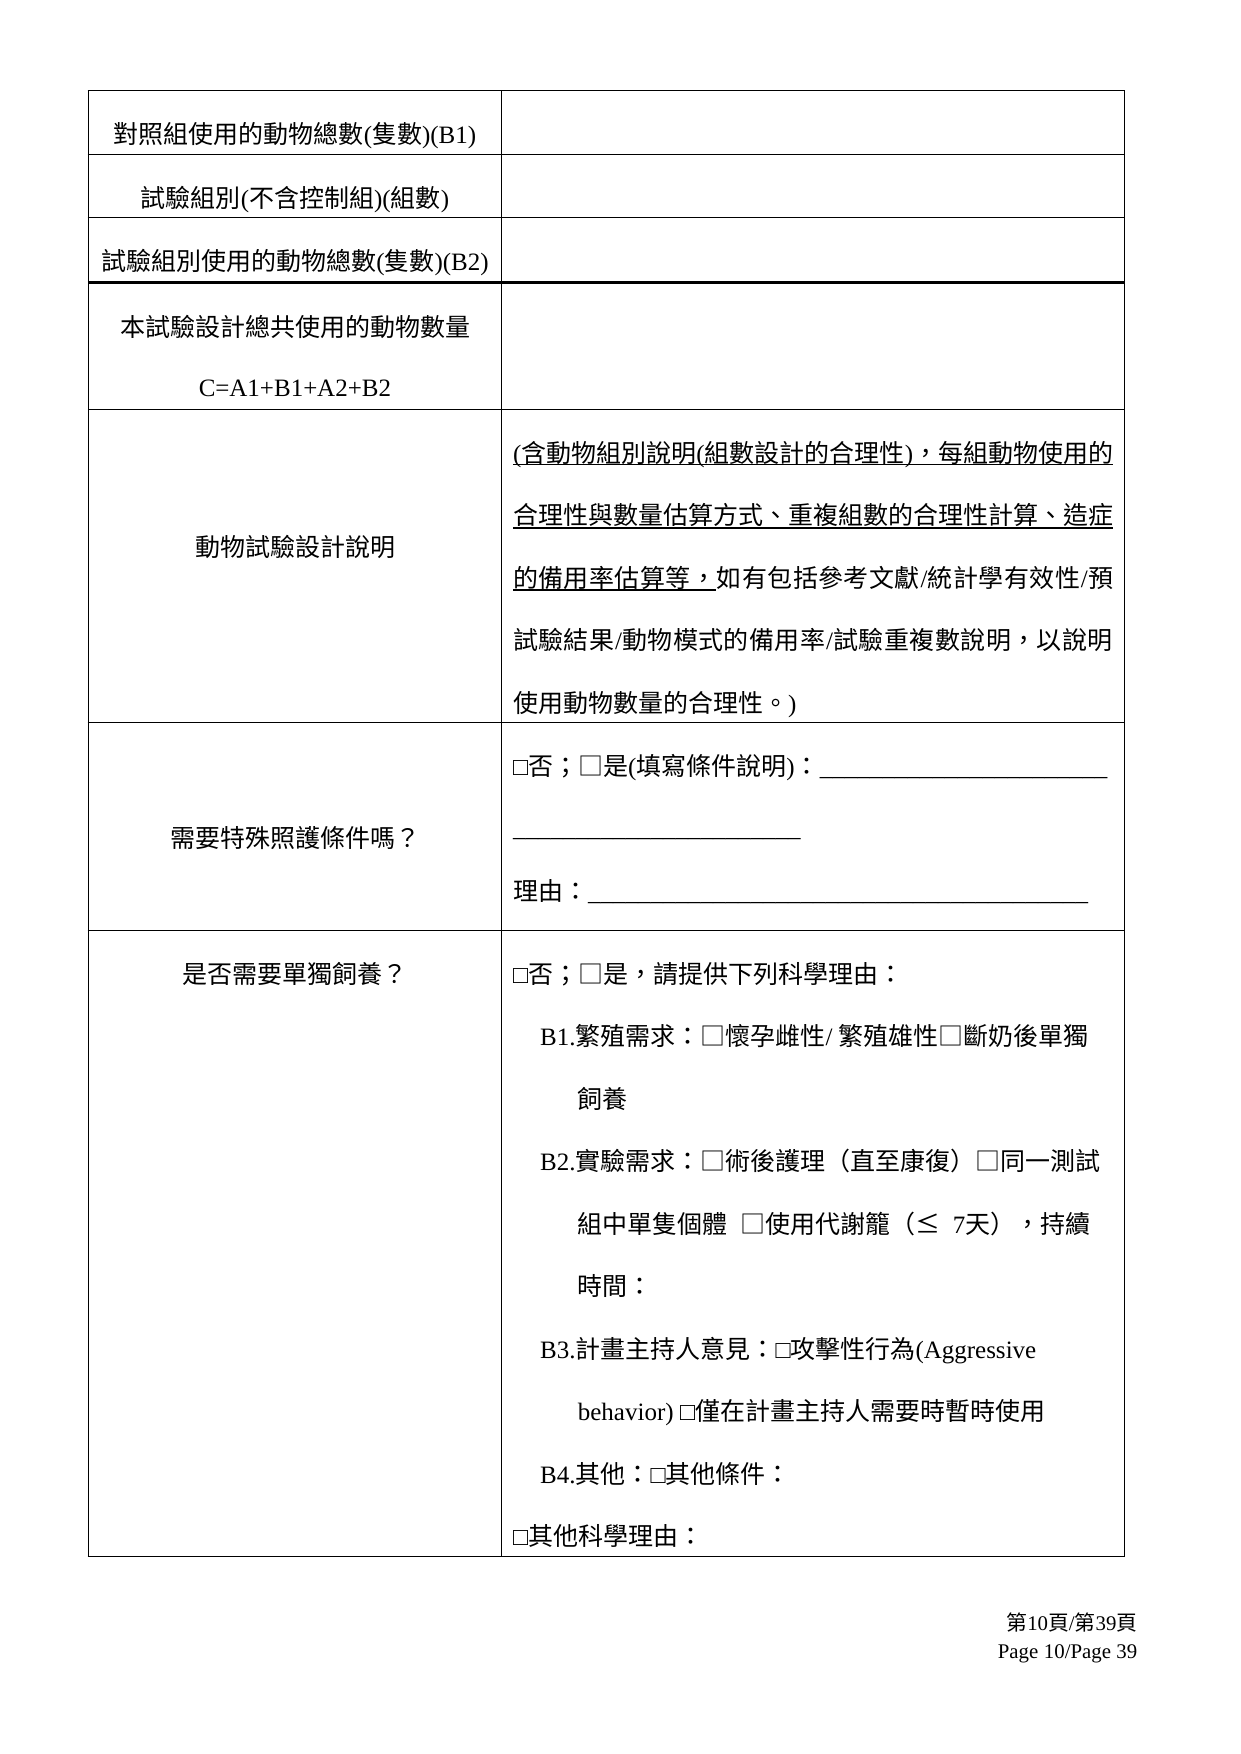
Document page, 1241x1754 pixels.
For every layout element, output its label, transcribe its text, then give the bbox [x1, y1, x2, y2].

table_cell 試驗組別使用的動物總數(隻數)(B2) [89, 218, 501, 281]
table_cell 試驗組別(不含控制組)(組數) [89, 155, 501, 217]
table_cell [502, 218, 1124, 281]
table_cell 本試驗設計總共使用的動物數量 C=A1+B1+A2+B2 [89, 284, 501, 409]
table_cell [502, 91, 1124, 153]
table_cell 對照組使用的動物總數(隻數)(B1) [89, 91, 501, 153]
table_cell 是否需要單獨飼養？ [89, 931, 501, 1556]
table_cell [502, 284, 1124, 409]
table_cell (含動物組別說明(組數設計的合理性)，每組動物使用的合理性與數量估算方式、重複組數的合理性計算、造症的備用率估算等，如有包括參考文獻/統計學有效性/預試驗結果/動物模式的備用率/試驗重複數說明，以說明使用動物數量的合理性。) [502, 410, 1124, 722]
table_cell □否；□是，請提供下列科學理由： B1.繁殖需求：□懷孕雌性/ 繁殖雄性□斷奶後單獨飼養 B2.實驗需求：□術後護理（直至康復）□同一測試組中單隻個體 □使用代謝籠（≤ 7天），持續時間： B3.計畫主持人意見：□攻擊性行為(Aggressive behavior) □僅在計畫主持人需要時暫時使用 B4.其他：□其他條件： □其他科學理由： [502, 931, 1124, 1556]
table_cell 需要特殊照護條件嗎？ [89, 723, 501, 929]
table_cell [502, 155, 1124, 217]
table_cell 動物試驗設計說明 [89, 410, 501, 722]
table_cell □否；□是(填寫條件說明)：______________________________________________ 理由：________________________________________ [502, 723, 1124, 929]
